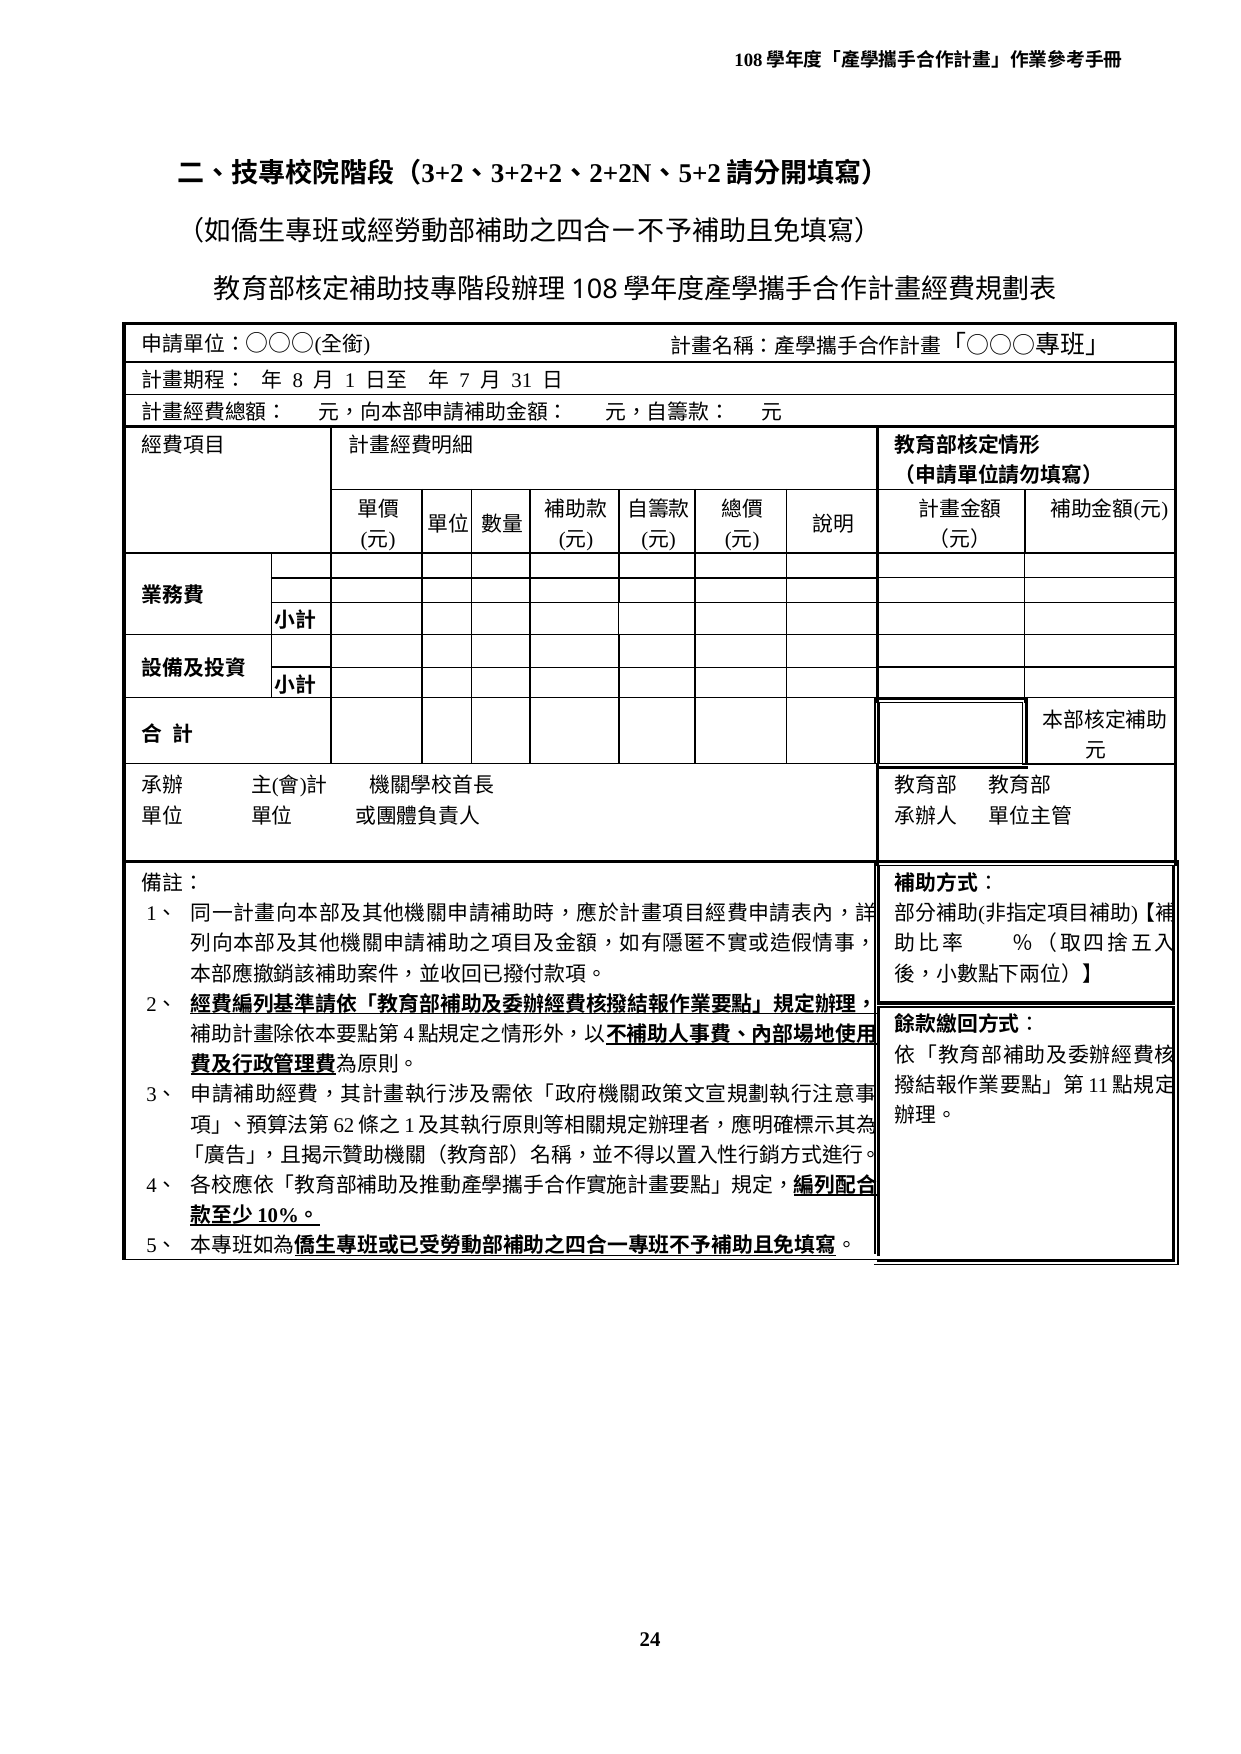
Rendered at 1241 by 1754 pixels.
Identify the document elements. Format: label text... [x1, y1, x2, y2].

table_cell 總價 (元) [696, 490, 786, 552]
table_cell 自籌款(元) [620, 490, 694, 552]
table_cell [531, 579, 618, 602]
table_cell [423, 635, 471, 666]
table_cell [696, 698, 786, 762]
table_cell [423, 603, 471, 633]
table_cell 本部核定補助 元 [1028, 698, 1174, 762]
table_cell 合 計 [126, 698, 330, 762]
table_cell 補助方式： 部分補助(非指定項目補助)【補助比率 ％（取四捨五入後，小數點下兩位）】 [880, 866, 1172, 1001]
table_cell [787, 698, 874, 762]
table_cell [1025, 554, 1174, 577]
table_cell [472, 668, 529, 697]
table_cell [879, 578, 1024, 602]
table_header 計畫名稱：產學攜手合作計畫「○○○專班」 [668, 325, 1174, 361]
table_cell [332, 698, 421, 762]
table_cell [619, 603, 694, 633]
table_cell [696, 554, 786, 577]
table_cell 數量 [472, 490, 529, 552]
table_cell 補助金額(元) [1026, 490, 1174, 552]
table_cell 單位 [423, 490, 471, 552]
table_cell [787, 579, 876, 602]
table_cell [1025, 635, 1174, 666]
table_cell 業務費 [126, 554, 271, 633]
table_cell [472, 554, 529, 577]
text 教育部核定補助技專階段辦理108學年度產學攜手合作計畫經費規劃表 [148, 264, 1122, 309]
table_cell 承辦 主(會)計 機關學校首長 單位 單位 或團體負責人 [126, 764, 876, 860]
table_cell 補助款(元) [531, 490, 618, 552]
table_cell [1025, 578, 1174, 602]
table_cell [332, 554, 421, 577]
table_cell [472, 635, 529, 666]
table_cell [1025, 668, 1174, 697]
table_cell 計畫經費總額： 元，向本部申請補助金額： 元，自籌款： 元 [126, 395, 1174, 425]
table_cell [531, 603, 618, 633]
table_cell 教育部核定情形 （申請單位請勿填寫） [879, 428, 1174, 489]
table_cell [272, 554, 330, 577]
table_cell [531, 668, 618, 697]
table_cell [879, 635, 1024, 666]
table_cell [879, 554, 1024, 577]
table_cell [332, 668, 421, 697]
table_header 申請單位：○○○(全銜) [126, 325, 667, 361]
table_cell [423, 698, 471, 762]
table_cell [696, 579, 786, 602]
table_cell 計畫經費明細 [332, 428, 876, 489]
table_cell [423, 579, 471, 602]
table_cell [696, 635, 786, 666]
table_cell [332, 579, 421, 602]
table_cell 備註： 同一計畫向本部及其他機關申請補助時，應於計畫項目經費申請表內，詳列向本部及其他機關申請補助之項目及金額，如有隱匿不實或造假情事，本部應撤銷該補助案件，並收回已撥付款項。 經費編列基準請依「教育部補助及委辦經費核撥結報作業要點」規定辦理，補助計畫除依本要點第4點規定之情形外，以不補助人事費、內部場地使用費及行政管理費為原則。 申請補助經費，其計畫執行涉及需依「政府機關政策文宣規劃執行注意事項」、預算法第62條之1及其執行原則等相關規定辦理者，應明確標示其為「廣告」，且揭示贊助機關（教育部）名稱，並不得以置入性行銷方式進行。 各校應依「教育部補助及推動產學攜手合作實施計畫要點」規定，編列配合款至少10%。 本專班如為僑生專班或已受勞動部補助之四合一專班不予補助且免填寫。 [126, 863, 877, 1259]
table_cell [620, 668, 694, 697]
table_cell [1025, 603, 1174, 633]
table_cell [787, 603, 876, 633]
table_cell 單價 (元) [332, 490, 421, 552]
table_cell [423, 554, 471, 577]
text 二、技專校院階段（3+2、3+2+2、2+2N、5+2請分開填寫） [177, 148, 1122, 193]
table_cell [332, 635, 421, 666]
table_cell [531, 698, 618, 762]
table_cell [272, 635, 330, 666]
table_cell [620, 698, 694, 762]
table_cell 說明 [787, 490, 876, 552]
table_cell 餘款繳回方式： 依「教育部補助及委辦經費核撥結報作業要點」第11點規定辦理。 [877, 1008, 1172, 1259]
table_cell [423, 668, 471, 697]
table_cell 教育部 教育部 承辦人 單位主管 [879, 764, 1174, 860]
table_cell 設備及投資 [126, 635, 271, 697]
table_cell [620, 579, 694, 602]
table_cell [272, 579, 330, 602]
table_cell 經費項目 [126, 428, 330, 552]
table_cell [787, 635, 876, 666]
table_cell 小計 [272, 603, 330, 633]
table_cell [879, 668, 1024, 697]
table_cell [472, 698, 529, 762]
table_cell [880, 703, 1022, 762]
table_cell [620, 554, 694, 577]
table_cell [472, 603, 529, 633]
table_cell [620, 635, 694, 666]
table_cell 計畫期程： 年 8 月 1 日至 年 7 月 31 日 [126, 363, 1174, 393]
table_cell [879, 603, 1024, 633]
table_cell [696, 603, 786, 633]
table_cell [696, 668, 786, 697]
table_cell 小計 [272, 668, 330, 697]
table_cell 計畫金額（元） [879, 490, 1024, 552]
table_cell [332, 603, 421, 633]
table_cell [531, 635, 618, 666]
table_cell [472, 579, 529, 602]
table_cell [787, 668, 876, 697]
text （如僑生專班或經勞動部補助之四合ㄧ不予補助且免填寫） [177, 206, 1122, 251]
table_cell [787, 554, 876, 577]
table_cell [531, 554, 618, 577]
